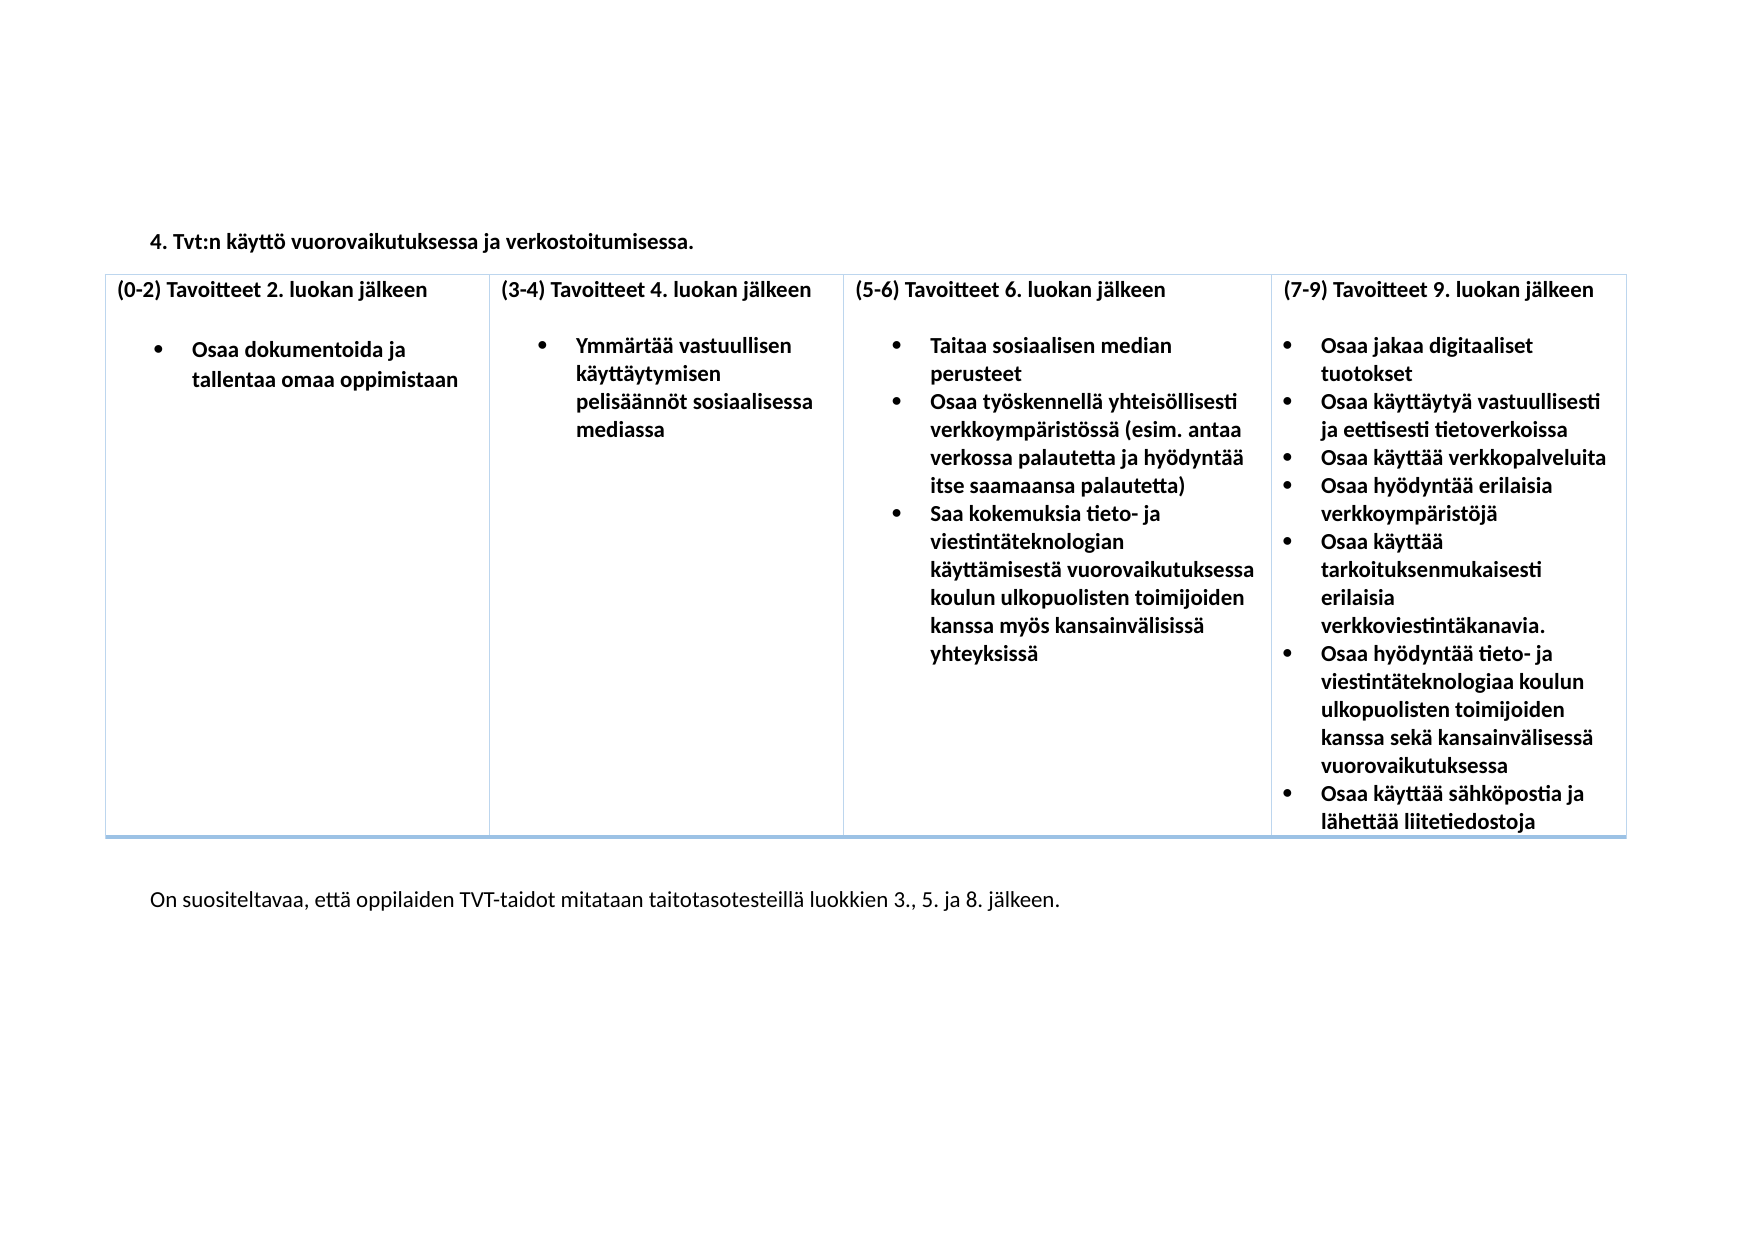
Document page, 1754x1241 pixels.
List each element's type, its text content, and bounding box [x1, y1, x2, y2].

text 4. Tvt:n käyttö vuorovaikutuksessa ja verkostoitumisessa. [150, 227, 1604, 255]
table_header (5-6) Tavoitteet 6. luokan jälkeen Taitaa sosiaalisen median perusteet Osaa työskennellä yhteisöllisesti verkkoympäristössä (esim. antaa verkossa palautetta ja hyödyntää itse saamaansa palautetta) Saa kokemuksia tieto- ja viestintäteknologian käyttämisestä vuorovaikutuksessa koulun ulkopuolisten toimijoiden kanssa myös kansainvälisissä yhteyksissä [844, 275, 1271, 835]
table_header (0-2) Tavoitteet 2. luokan jälkeen Osaa dokumentoida ja tallentaa omaa oppimistaan [106, 275, 489, 835]
text On suositeltavaa, että oppilaiden TVT-taidot mitataan taitotasotesteillä luokkien 3., 5. ja 8. jälkeen. [150, 885, 1604, 913]
table_header (3-4) Tavoitteet 4. luokan jälkeen Ymmärtää vastuullisen käyttäytymisen pelisäännöt sosiaalisessa mediassa [490, 275, 843, 835]
table_header (7-9) Tavoitteet 9. luokan jälkeen Osaa jakaa digitaaliset tuotokset Osaa käyttäytyä vastuullisesti ja eettisesti tietoverkoissa Osaa käyttää verkkopalveluita Osaa hyödyntää erilaisia verkkoympäristöjä Osaa käyttää tarkoituksenmukaisesti erilaisia verkkoviestintäkanavia. Osaa hyödyntää tieto- ja viestintäteknologiaa koulun ulkopuolisten toimijoiden kanssa sekä kansainvälisessä vuorovaikutuksessa Osaa käyttää sähköpostia ja lähettää liitetiedostoja [1272, 275, 1626, 835]
